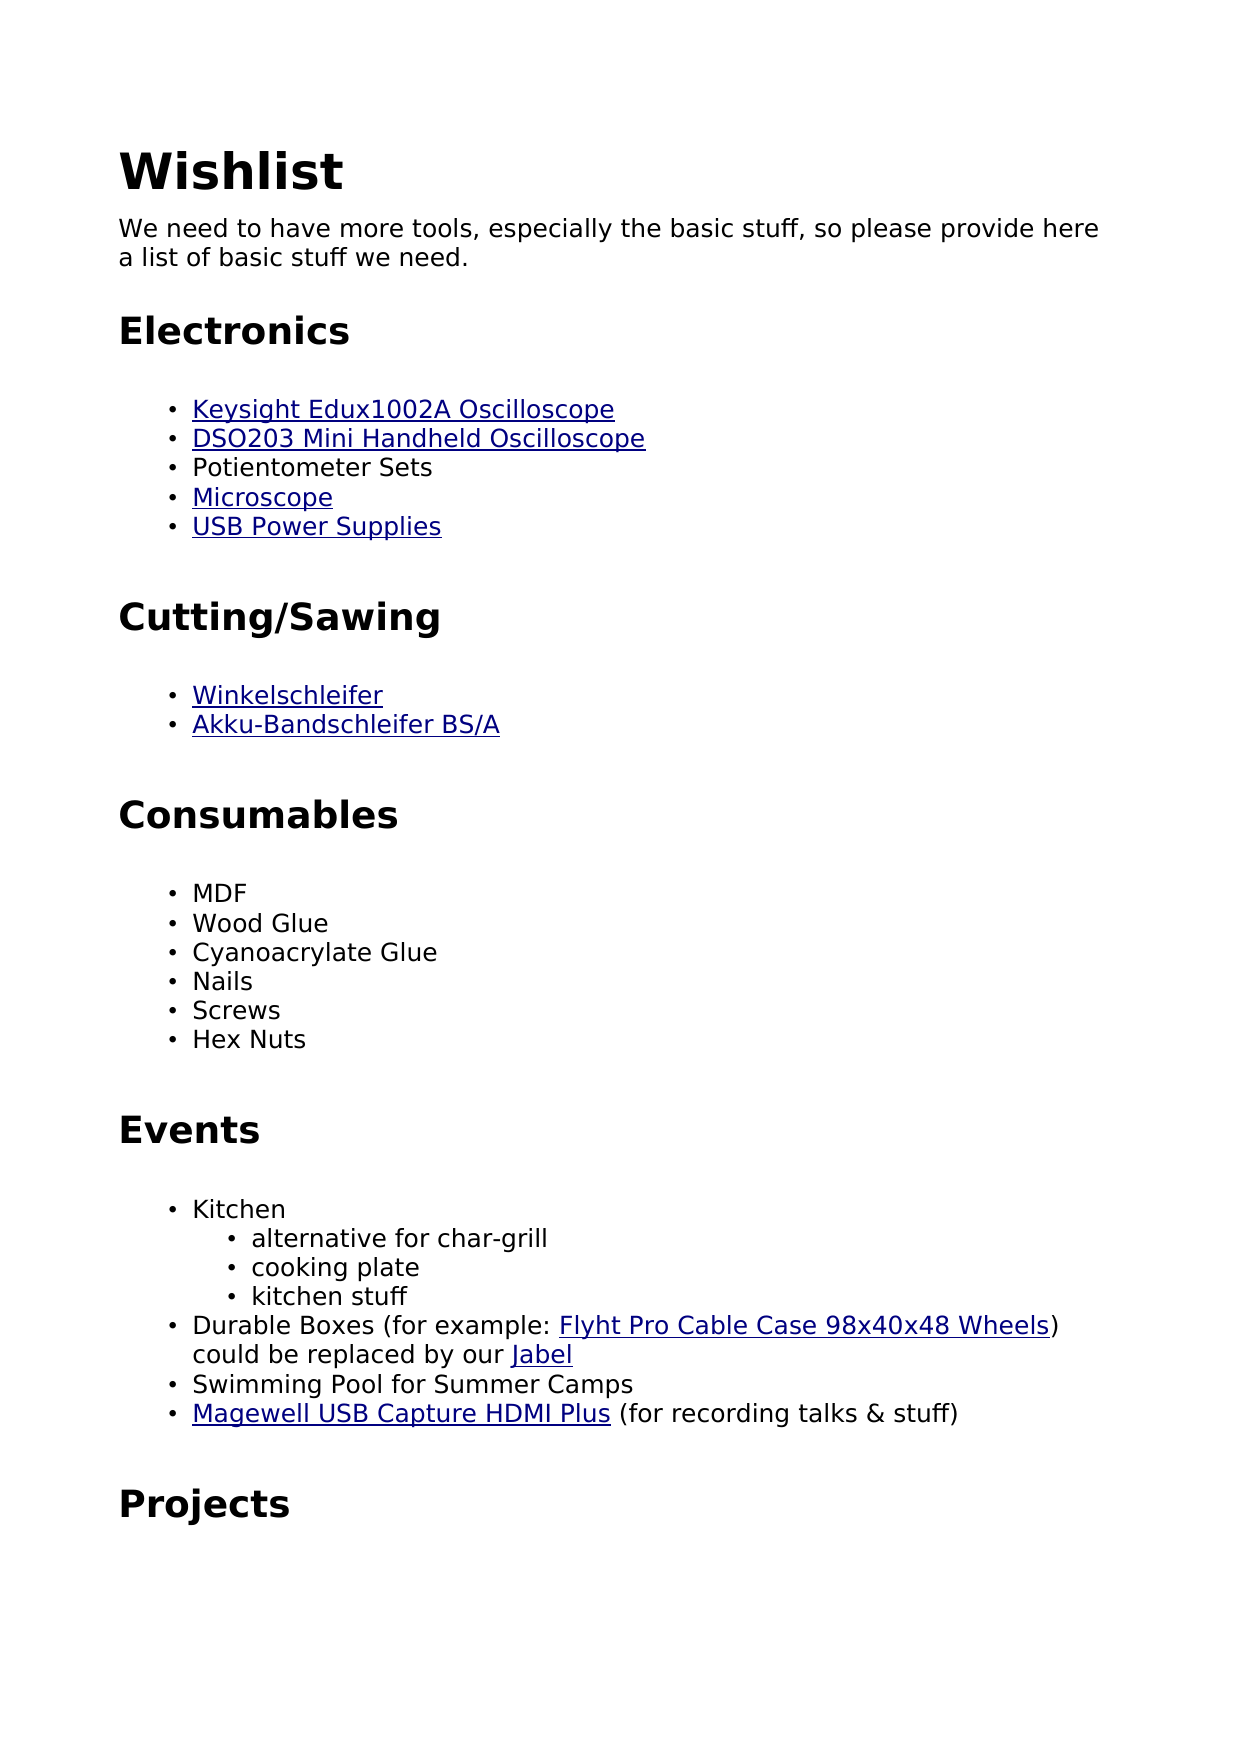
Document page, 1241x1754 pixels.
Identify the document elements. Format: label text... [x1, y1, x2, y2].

list Keysight Edux1002A Oscilloscope [177, 395, 1122, 424]
list Durable Boxes (for example: Flyht Pro Cable Case 98x40x48 Wheels) could be replaced by our Jabel [177, 1311, 1122, 1370]
subtitle Consumables [118, 794, 1122, 838]
list USB Power Supplies [177, 512, 1122, 541]
subtitle Projects [118, 1483, 1122, 1526]
subtitle Electronics [118, 310, 1122, 353]
list MDF [177, 880, 1122, 909]
text We need to have more tools, especially the basic stuff, so please provide here a list of basic stuff we need. [118, 214, 1122, 272]
list cooking plate [236, 1253, 1122, 1282]
subtitle Wishlist [118, 143, 1122, 201]
list alternative for char-grill [236, 1224, 1122, 1253]
subtitle Cutting/Sawing [118, 596, 1122, 639]
list DSO203 Mini Handheld Oscilloscope [177, 424, 1122, 454]
list Microscope [177, 483, 1122, 512]
list kitchen stuff [236, 1282, 1122, 1311]
list Screws [177, 996, 1122, 1026]
list Winkelschleifer [177, 681, 1122, 710]
list Magewell USB Capture HDMI Plus (for recording talks & stuff) [177, 1399, 1122, 1428]
list Swimming Pool for Summer Camps [177, 1370, 1122, 1399]
subtitle Events [118, 1109, 1122, 1153]
list Potientometer Sets [177, 454, 1122, 483]
list Akku-Bandschleifer BS/A [177, 710, 1122, 739]
list Kitchen [177, 1195, 1122, 1224]
list Nails [177, 967, 1122, 996]
list Hex Nuts [177, 1026, 1122, 1055]
list Wood Glue [177, 909, 1122, 938]
list Cyanoacrylate Glue [177, 938, 1122, 967]
